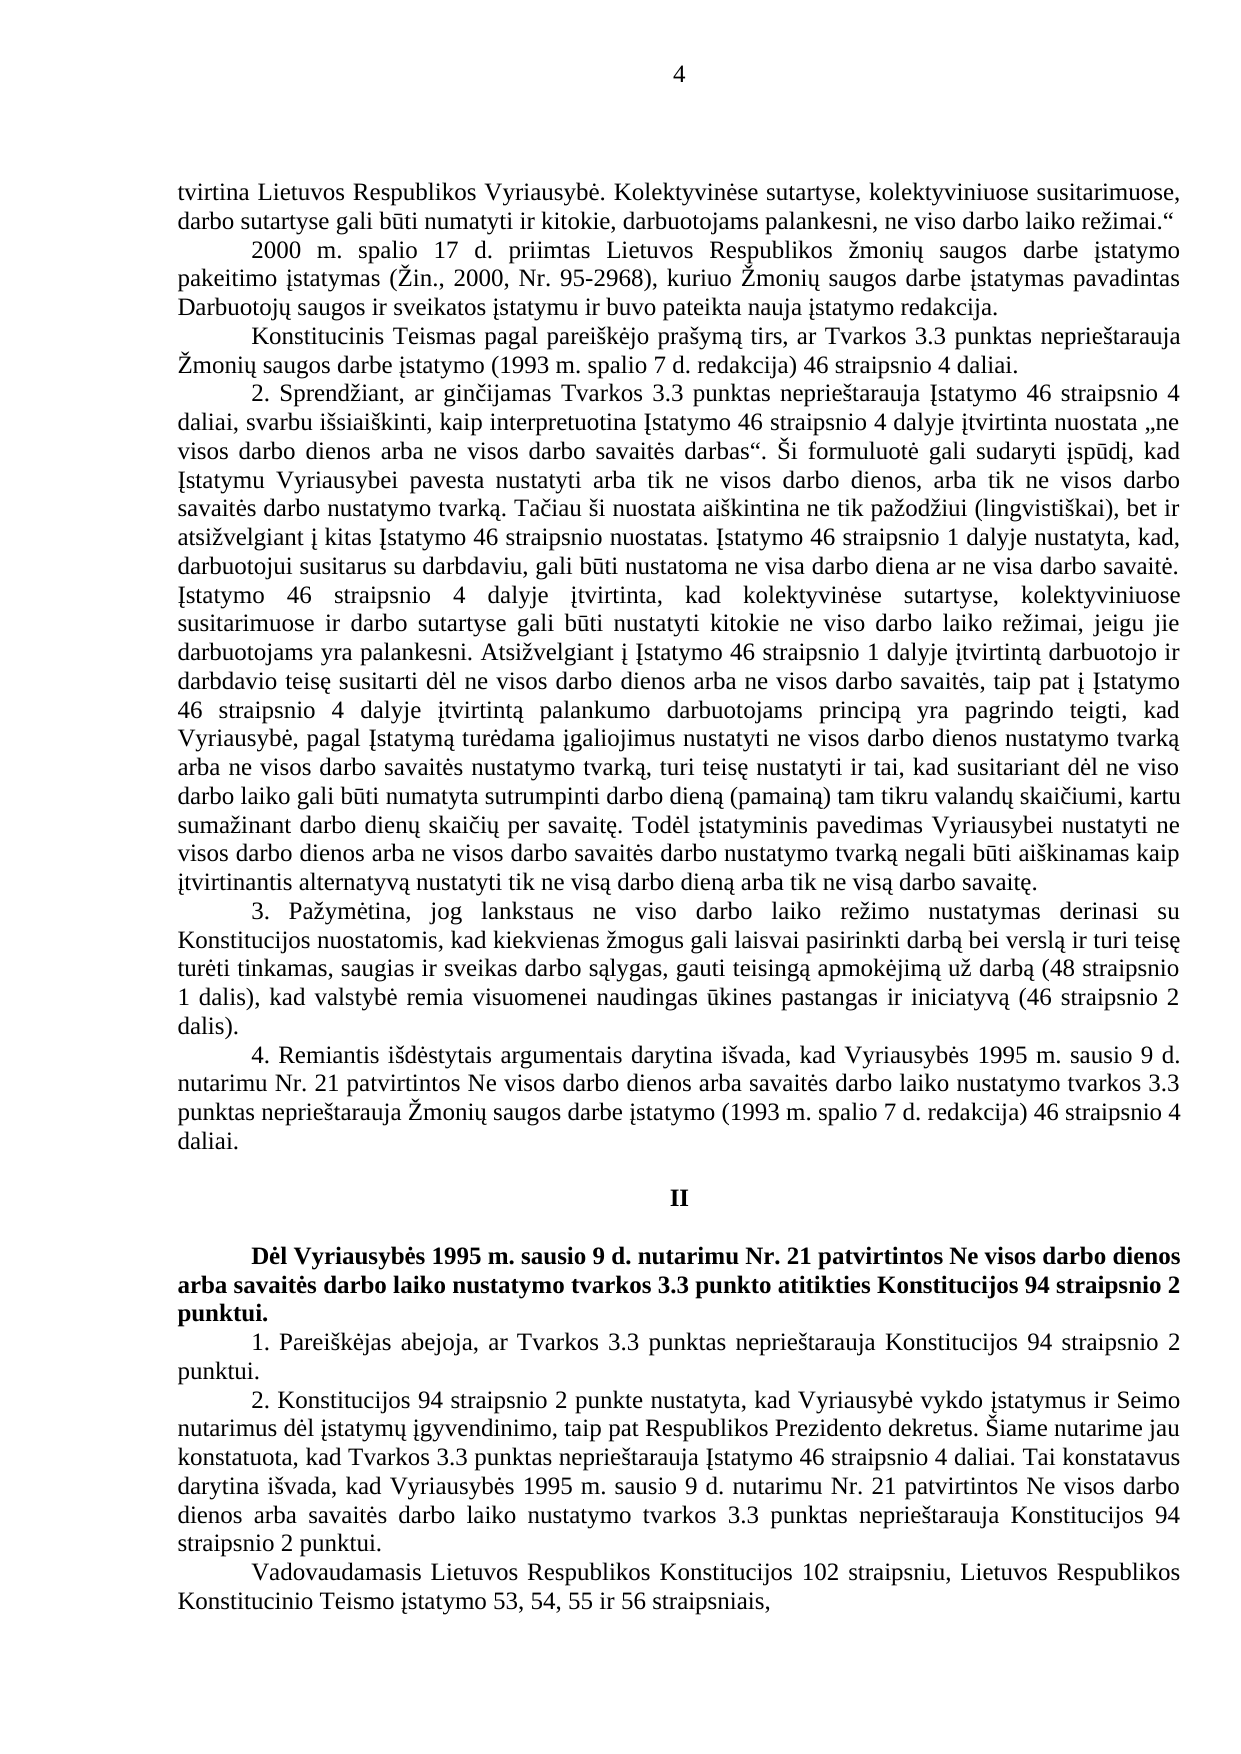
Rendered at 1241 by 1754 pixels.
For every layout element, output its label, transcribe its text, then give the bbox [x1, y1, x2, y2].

text 4. Remiantis išdėstytais argumentais darytina išvada, kad Vyriausybės 1995 m. sausio 9 d. nutarimu Nr. 21 patvirtintos Ne visos darbo dienos arba savaitės darbo laiko nustatymo tvarkos 3.3 punktas neprieštarauja Žmonių saugos darbe įstatymo (1993 m. spalio 7 d. redakcija) 46 straipsnio 4 daliai. [177, 1040, 1181, 1155]
text 3. Pažymėtina, jog lankstaus ne viso darbo laiko režimo nustatymas derinasi su Konstitucijos nuostatomis, kad kiekvienas žmogus gali laisvai pasirinkti darbą bei verslą ir turi teisę turėti tinkamas, saugias ir sveikas darbo sąlygas, gauti teisingą apmokėjimą už darbą (48 straipsnio 1 dalis), kad valstybė remia visuomenei naudingas ūkines pastangas ir iniciatyvą (46 straipsnio 2 dalis). [177, 896, 1181, 1040]
text 2. Sprendžiant, ar ginčijamas Tvarkos 3.3 punktas neprieštarauja Įstatymo 46 straipsnio 4 daliai, svarbu išsiaiškinti, kaip interpretuotina Įstatymo 46 straipsnio 4 dalyje įtvirtinta nuostata „ne visos darbo dienos arba ne visos darbo savaitės darbas“. Ši formuluotė gali sudaryti įspūdį, kad Įstatymu Vyriausybei pavesta nustatyti arba tik ne visos darbo dienos, arba tik ne visos darbo savaitės darbo nustatymo tvarką. Tačiau ši nuostata aiškintina ne tik pažodžiui (lingvistiškai), bet ir atsižvelgiant į kitas Įstatymo 46 straipsnio nuostatas. Įstatymo 46 straipsnio 1 dalyje nustatyta, kad, darbuotojui susitarus su darbdaviu, gali būti nustatoma ne visa darbo diena ar ne visa darbo savaitė. Įstatymo 46 straipsnio 4 dalyje įtvirtinta, kad kolektyvinėse sutartyse, kolektyviniuose susitarimuose ir darbo sutartyse gali būti nustatyti kitokie ne viso darbo laiko režimai, jeigu jie darbuotojams yra palankesni. Atsižvelgiant į Įstatymo 46 straipsnio 1 dalyje įtvirtintą darbuotojo ir darbdavio teisę susitarti dėl ne visos darbo dienos arba ne visos darbo savaitės, taip pat į Įstatymo 46 straipsnio 4 dalyje įtvirtintą palankumo darbuotojams principą yra pagrindo teigti, kad Vyriausybė, pagal Įstatymą turėdama įgaliojimus nustatyti ne visos darbo dienos nustatymo tvarką arba ne visos darbo savaitės nustatymo tvarką, turi teisę nustatyti ir tai, kad susitariant dėl ne viso darbo laiko gali būti numatyta sutrumpinti darbo dieną (pamainą) tam tikru valandų skaičiumi, kartu sumažinant darbo dienų skaičių per savaitę. Todėl įstatyminis pavedimas Vyriausybei nustatyti ne visos darbo dienos arba ne visos darbo savaitės darbo nustatymo tvarką negali būti aiškinamas kaip įtvirtinantis alternatyvą nustatyti tik ne visą darbo dieną arba tik ne visą darbo savaitę. [177, 378, 1181, 896]
text 2. Konstitucijos 94 straipsnio 2 punkte nustatyta, kad Vyriausybė vykdo įstatymus ir Seimo nutarimus dėl įstatymų įgyvendinimo, taip pat Respublikos Prezidento dekretus. Šiame nutarime jau konstatuota, kad Tvarkos 3.3 punktas neprieštarauja Įstatymo 46 straipsnio 4 daliai. Tai konstatavus darytina išvada, kad Vyriausybės 1995 m. sausio 9 d. nutarimu Nr. 21 patvirtintos Ne visos darbo dienos arba savaitės darbo laiko nustatymo tvarkos 3.3 punktas neprieštarauja Konstitucijos 94 straipsnio 2 punktui. [177, 1385, 1181, 1557]
text Konstitucinis Teismas pagal pareiškėjo prašymą tirs, ar Tvarkos 3.3 punktas neprieštarauja Žmonių saugos darbe įstatymo (1993 m. spalio 7 d. redakcija) 46 straipsnio 4 daliai. [177, 321, 1181, 378]
text 1. Pareiškėjas abejoja, ar Tvarkos 3.3 punktas neprieštarauja Konstitucijos 94 straipsnio 2 punktui. [177, 1327, 1181, 1385]
text 2000 m. spalio 17 d. priimtas Lietuvos Respublikos žmonių saugos darbe įstatymo pakeitimo įstatymas (Žin., 2000, Nr. 95-2968), kuriuo Žmonių saugos darbe įstatymas pavadintas Darbuotojų saugos ir sveikatos įstatymu ir buvo pateikta nauja įstatymo redakcija. [177, 235, 1181, 321]
text Dėl Vyriausybės 1995 m. sausio 9 d. nutarimu Nr. 21 patvirtintos Ne visos darbo dienos arba savaitės darbo laiko nustatymo tvarkos 3.3 punkto atitikties Konstitucijos 94 straipsnio 2 punktui. [177, 1241, 1181, 1327]
text Vadovaudamasis Lietuvos Respublikos Konstitucijos 102 straipsniu, Lietuvos Respublikos Konstitucinio Teismo įstatymo 53, 54, 55 ir 56 straipsniais, [177, 1557, 1181, 1615]
text II [177, 1183, 1181, 1212]
text tvirtina Lietuvos Respublikos Vyriausybė. Kolektyvinėse sutartyse, kolektyviniuose susitarimuose, darbo sutartyse gali būti numatyti ir kitokie, darbuotojams palankesni, ne viso darbo laiko režimai.“ [177, 177, 1181, 235]
